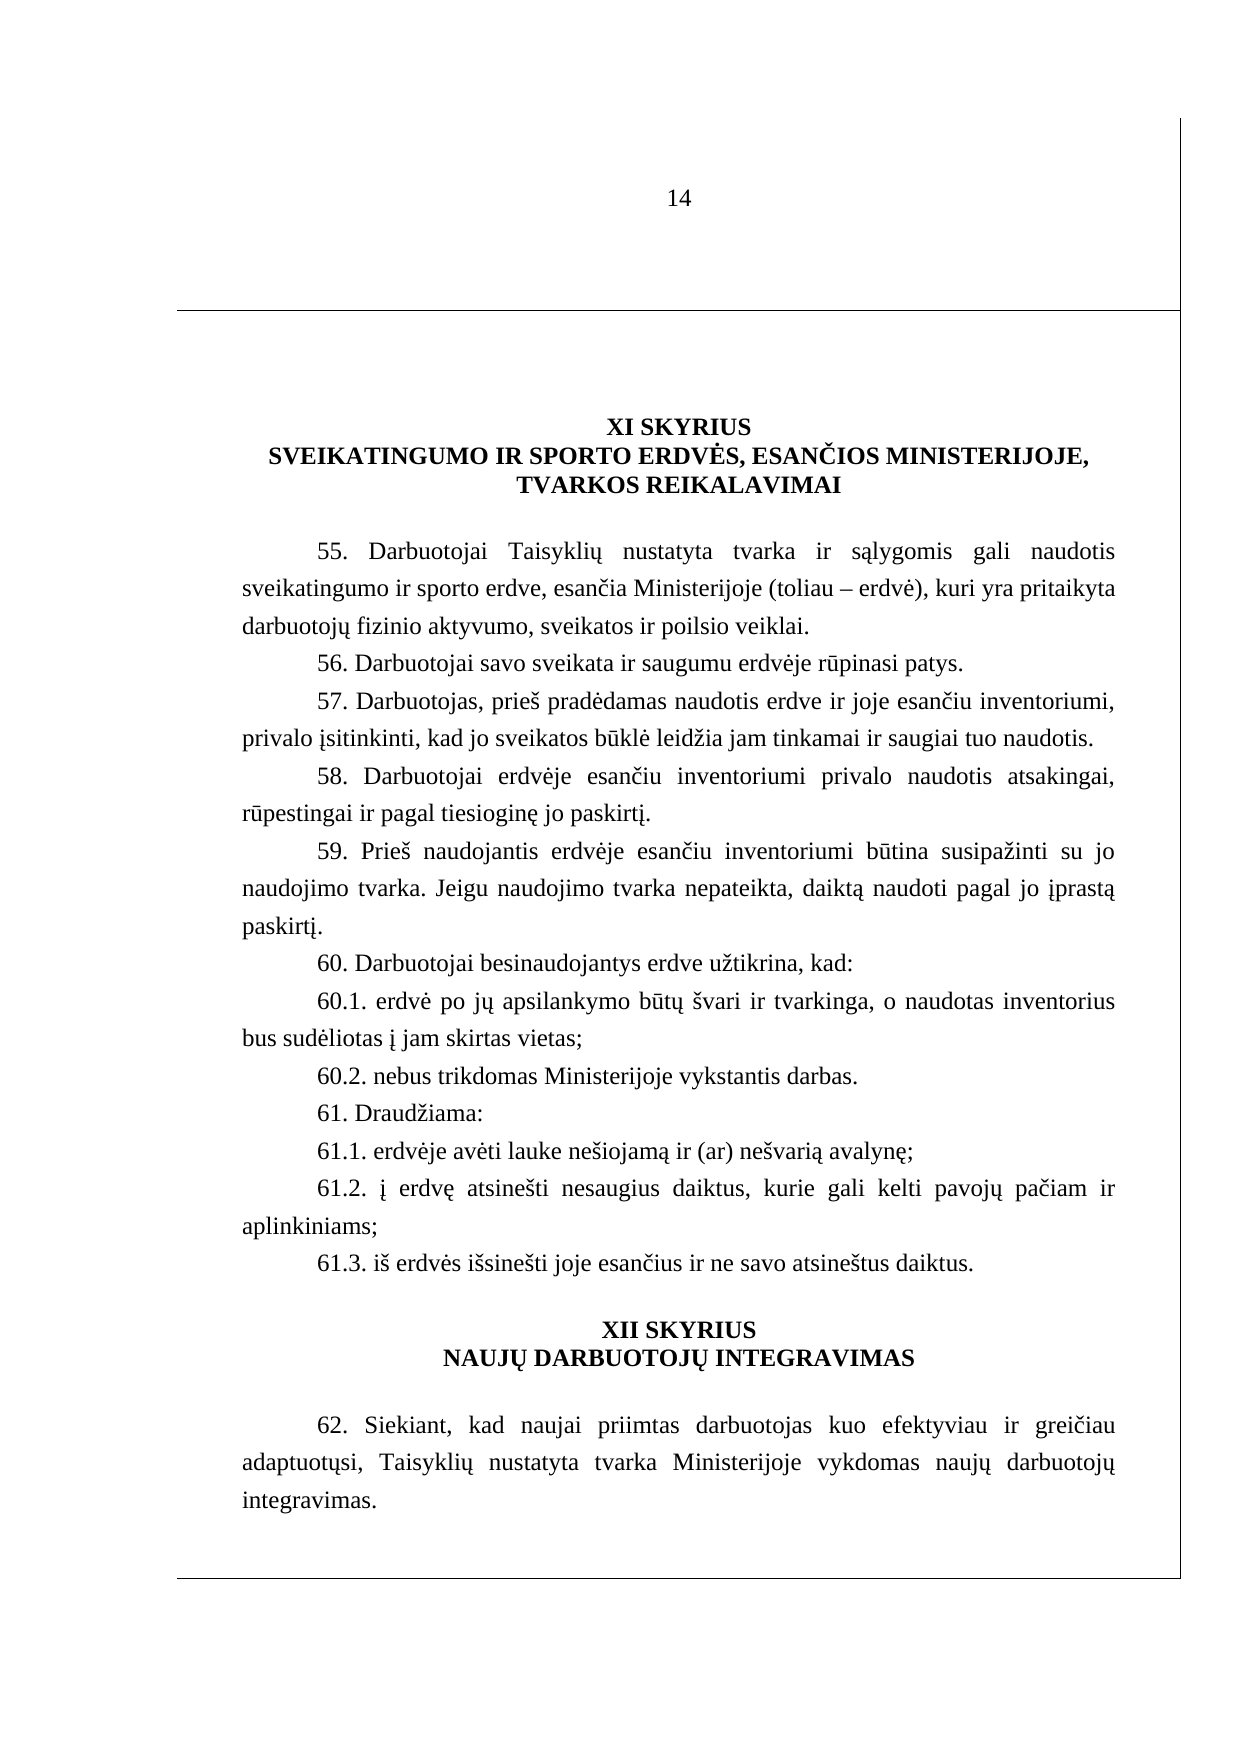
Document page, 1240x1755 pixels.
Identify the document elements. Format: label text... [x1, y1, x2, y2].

text 56. Darbuotojai savo sveikata ir saugumu erdvėje rūpinasi patys. [177, 640, 1180, 677]
text 58. Darbuotojai erdvėje esančiu inventoriumi privalo naudotis atsakingai, rūpestingai ir pagal tiesioginę jo paskirtį. [177, 752, 1180, 827]
text 55. Darbuotojai Taisyklių nustatyta tvarka ir sąlygomis gali naudotis sveikatingumo ir sporto erdve, esančia Ministerijoje (toliau – erdvė), kuri yra pritaikyta darbuotojų fizinio aktyvumo, sveikatos ir poilsio veiklai. [177, 527, 1180, 640]
text 61.1. erdvėje avėti lauke nešiojamą ir (ar) nešvarią avalynę; [177, 1127, 1180, 1165]
text 61.3. iš erdvės išsinešti joje esančius ir ne savo atsineštus daiktus. [177, 1240, 1180, 1277]
text SVEIKATINGUMO IR SPORTO ERDVĖS, ESANČIOS MINISTERIJOJE, TVARKOS REIKALAVIMAI [177, 441, 1180, 498]
text NAUJŲ DARBUOTOJŲ INTEGRAVIMAS [177, 1343, 1180, 1372]
text 61.2. į erdvę atsinešti nesaugius daiktus, kurie gali kelti pavojų pačiam ir aplinkiniams; [177, 1165, 1180, 1240]
text 60.2. nebus trikdomas Ministerijoje vykstantis darbas. [177, 1052, 1180, 1090]
text XII SKYRIUS [177, 1315, 1180, 1343]
text 57. Darbuotojas, prieš pradėdamas naudotis erdve ir joje esančiu inventoriumi, privalo įsitinkinti, kad jo sveikatos būklė leidžia jam tinkamai ir saugiai tuo naudotis. [177, 677, 1180, 752]
text 60. Darbuotojai besinaudojantys erdve užtikrina, kad: [177, 940, 1180, 977]
text 60.1. erdvė po jų apsilankymo būtų švari ir tvarkinga, o naudotas inventorius bus sudėliotas į jam skirtas vietas; [177, 977, 1180, 1052]
text 61. Draudžiama: [177, 1090, 1180, 1127]
text 62. Siekiant, kad naujai priimtas darbuotojas kuo efektyviau ir greičiau adaptuotųsi, Taisyklių nustatyta tvarka Ministerijoje vykdomas naujų darbuotojų integravimas. [177, 1401, 1180, 1578]
text 59. Prieš naudojantis erdvėje esančiu inventoriumi būtina susipažinti su jo naudojimo tvarka. Jeigu naudojimo tvarka nepateikta, daiktą naudoti pagal jo įprastą paskirtį. [177, 827, 1180, 940]
text XI SKYRIUS [177, 412, 1180, 441]
